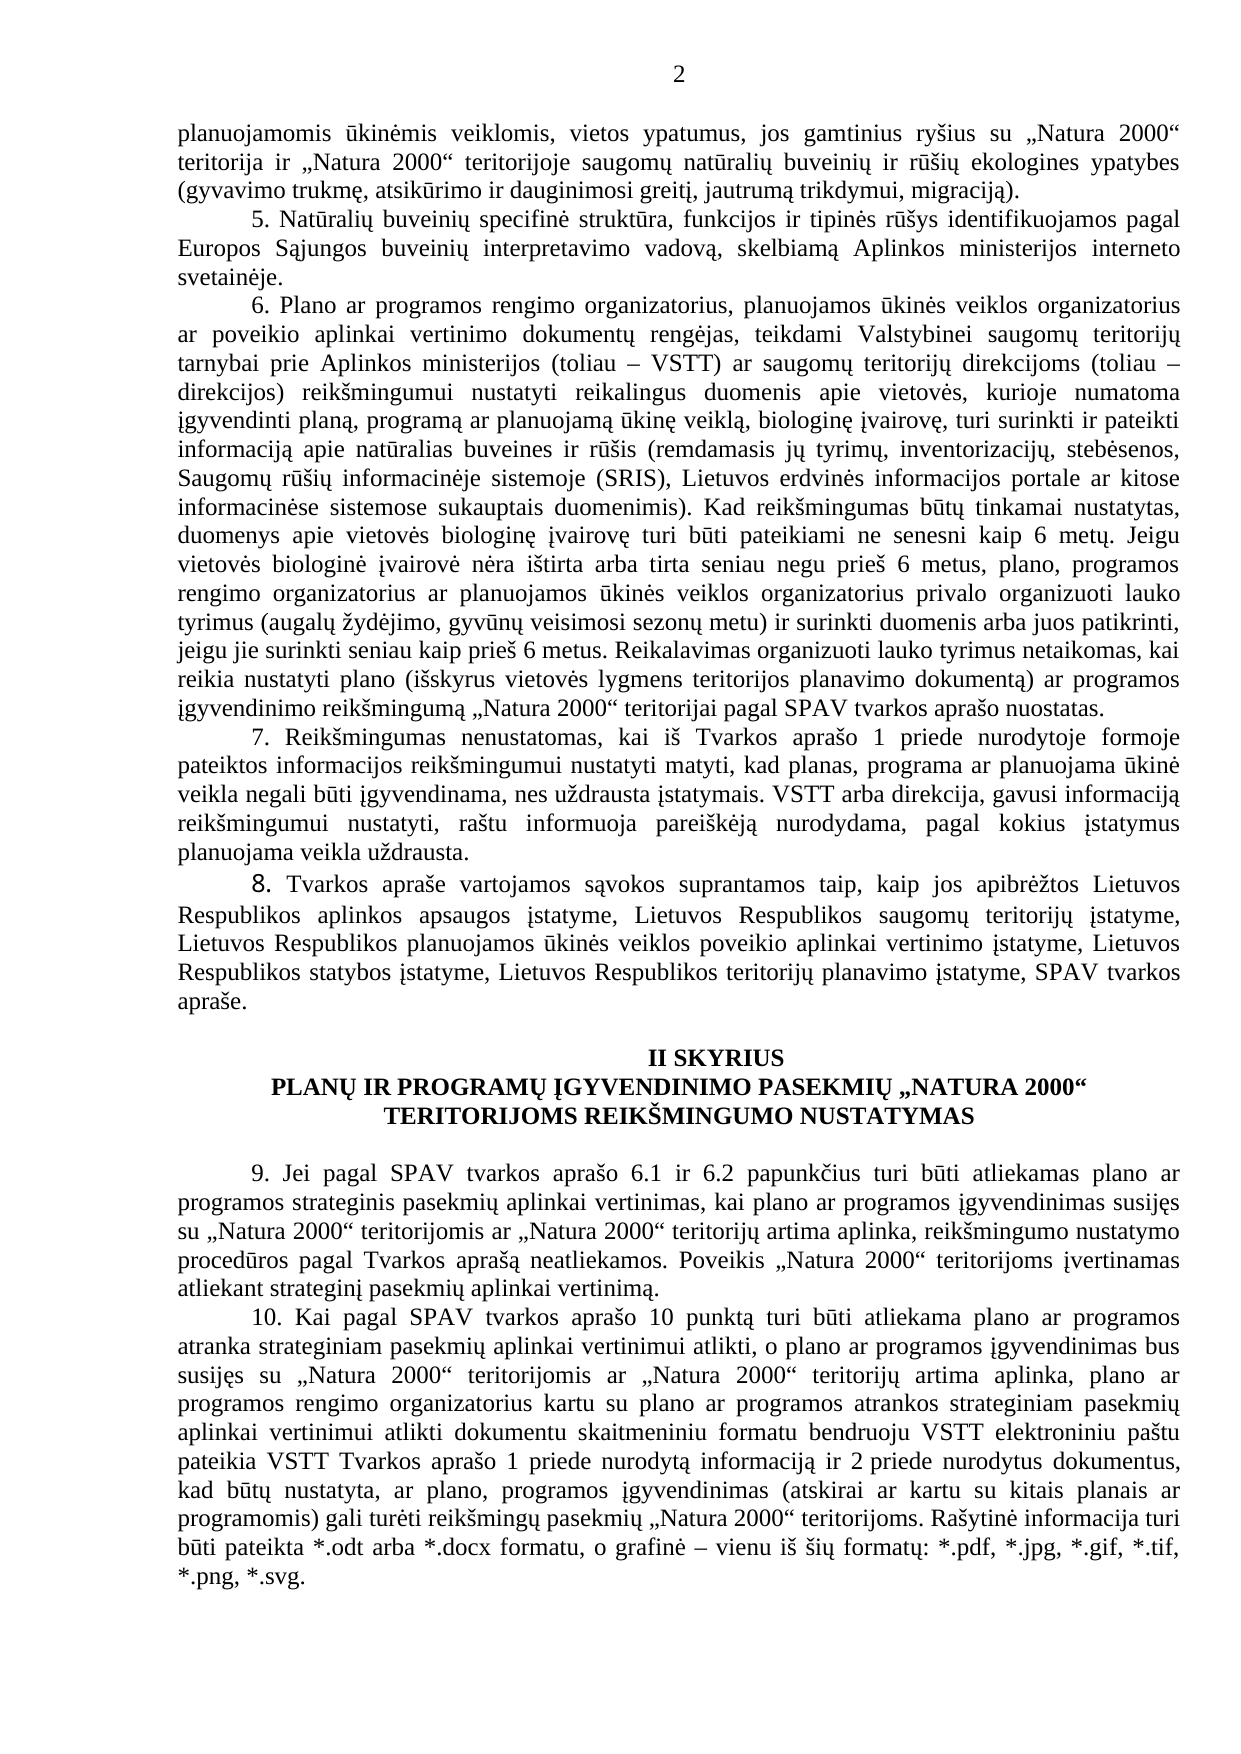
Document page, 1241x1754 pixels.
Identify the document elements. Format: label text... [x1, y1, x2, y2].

text planuojamomis ūkinėmis veiklomis, vietos ypatumus, jos gamtinius ryšius su „Natura 2000“ teritorija ir „Natura 2000“ teritorijoje saugomų natūralių buveinių ir rūšių ekologines ypatybes (gyvavimo trukmę, atsikūrimo ir dauginimosi greitį, jautrumą trikdymui, migraciją). [177, 118, 1181, 204]
text 8. Tvarkos apraše vartojamos sąvokos suprantamos taip, kaip jos apibrėžtos Lietuvos Respublikos aplinkos apsaugos įstatyme, Lietuvos Respublikos saugomų teritorijų įstatyme, Lietuvos Respublikos planuojamos ūkinės veiklos poveikio aplinkai vertinimo įstatyme, Lietuvos Respublikos statybos įstatyme, Lietuvos Respublikos teritorijų planavimo įstatyme, SPAV tvarkos apraše. [177, 866, 1181, 1015]
text 10. Kai pagal SPAV tvarkos aprašo 10 punktą turi būti atliekama plano ar programos atranka strateginiam pasekmių aplinkai vertinimui atlikti, o plano ar programos įgyvendinimas bus susijęs su „Natura 2000“ teritorijomis ar „Natura 2000“ teritorijų artima aplinka, plano ar programos rengimo organizatorius kartu su plano ar programos atrankos strateginiam pasekmių aplinkai vertinimui atlikti dokumentu skaitmeniniu formatu bendruoju VSTT elektroniniu paštu pateikia VSTT Tvarkos aprašo 1 priede nurodytą informaciją ir 2 priede nurodytus dokumentus, kad būtų nustatyta, ar plano, programos įgyvendinimas (atskirai ar kartu su kitais planais ar programomis) gali turėti reikšmingų pasekmių „Natura 2000“ teritorijoms. Rašytinė informacija turi būti pateikta *.odt arba *.docx formatu, o grafinė – vienu iš šių formatų: *.pdf, *.jpg, *.gif, *.tif, *.png, *.svg. [177, 1302, 1181, 1590]
text 9. Jei pagal SPAV tvarkos aprašo 6.1 ir 6.2 papunkčius turi būti atliekamas plano ar programos strateginis pasekmių aplinkai vertinimas, kai plano ar programos įgyvendinimas susijęs su „Natura 2000“ teritorijomis ar „Natura 2000“ teritorijų artima aplinka, reikšmingumo nustatymo procedūros pagal Tvarkos aprašą neatliekamos. Poveikis „Natura 2000“ teritorijoms įvertinamas atliekant strateginį pasekmių aplinkai vertinimą. [177, 1158, 1181, 1302]
text II SKYRIUS [177, 1043, 1181, 1072]
text 5. Natūralių buveinių specifinė struktūra, funkcijos ir tipinės rūšys identifikuojamos pagal Europos Sąjungos buveinių interpretavimo vadovą, skelbiamą Aplinkos ministerijos interneto svetainėje. [177, 204, 1181, 291]
text 7. Reikšmingumas nenustatomas, kai iš Tvarkos aprašo 1 priede nurodytoje formoje pateiktos informacijos reikšmingumui nustatyti matyti, kad planas, programa ar planuojama ūkinė veikla negali būti įgyvendinama, nes uždrausta įstatymais. VSTT arba direkcija, gavusi informaciją reikšmingumui nustatyti, raštu informuoja pareiškėją nurodydama, pagal kokius įstatymus planuojama veikla uždrausta. [177, 722, 1181, 866]
text 6. Plano ar programos rengimo organizatorius, planuojamos ūkinės veiklos organizatorius ar poveikio aplinkai vertinimo dokumentų rengėjas, teikdami Valstybinei saugomų teritorijų tarnybai prie Aplinkos ministerijos (toliau – VSTT) ar saugomų teritorijų direkcijoms (toliau – direkcijos) reikšmingumui nustatyti reikalingus duomenis apie vietovės, kurioje numatoma įgyvendinti planą, programą ar planuojamą ūkinę veiklą, biologinę įvairovę, turi surinkti ir pateikti informaciją apie natūralias buveines ir rūšis (remdamasis jų tyrimų, inventorizacijų, stebėsenos, Saugomų rūšių informacinėje sistemoje (SRIS), Lietuvos erdvinės informacijos portale ar kitose informacinėse sistemose sukauptais duomenimis). Kad reikšmingumas būtų tinkamai nustatytas, duomenys apie vietovės biologinę įvairovę turi būti pateikiami ne senesni kaip 6 metų. Jeigu vietovės biologinė įvairovė nėra ištirta arba tirta seniau negu prieš 6 metus, plano, programos rengimo organizatorius ar planuojamos ūkinės veiklos organizatorius privalo organizuoti lauko tyrimus (augalų žydėjimo, gyvūnų veisimosi sezonų metu) ir surinkti duomenis arba juos patikrinti, jeigu jie surinkti seniau kaip prieš 6 metus. Reikalavimas organizuoti lauko tyrimus netaikomas, kai reikia nustatyti plano (išskyrus vietovės lygmens teritorijos planavimo dokumentą) ar programos įgyvendinimo reikšmingumą „Natura 2000“ teritorijai pagal SPAV tvarkos aprašo nuostatas. [177, 291, 1181, 722]
text PLANŲ IR PROGRAMŲ ĮGYVENDINIMO PASEKMIŲ „NATURA 2000“ TERITORIJOMS REIKŠMINGUMO NUSTATYMAS [177, 1072, 1181, 1130]
